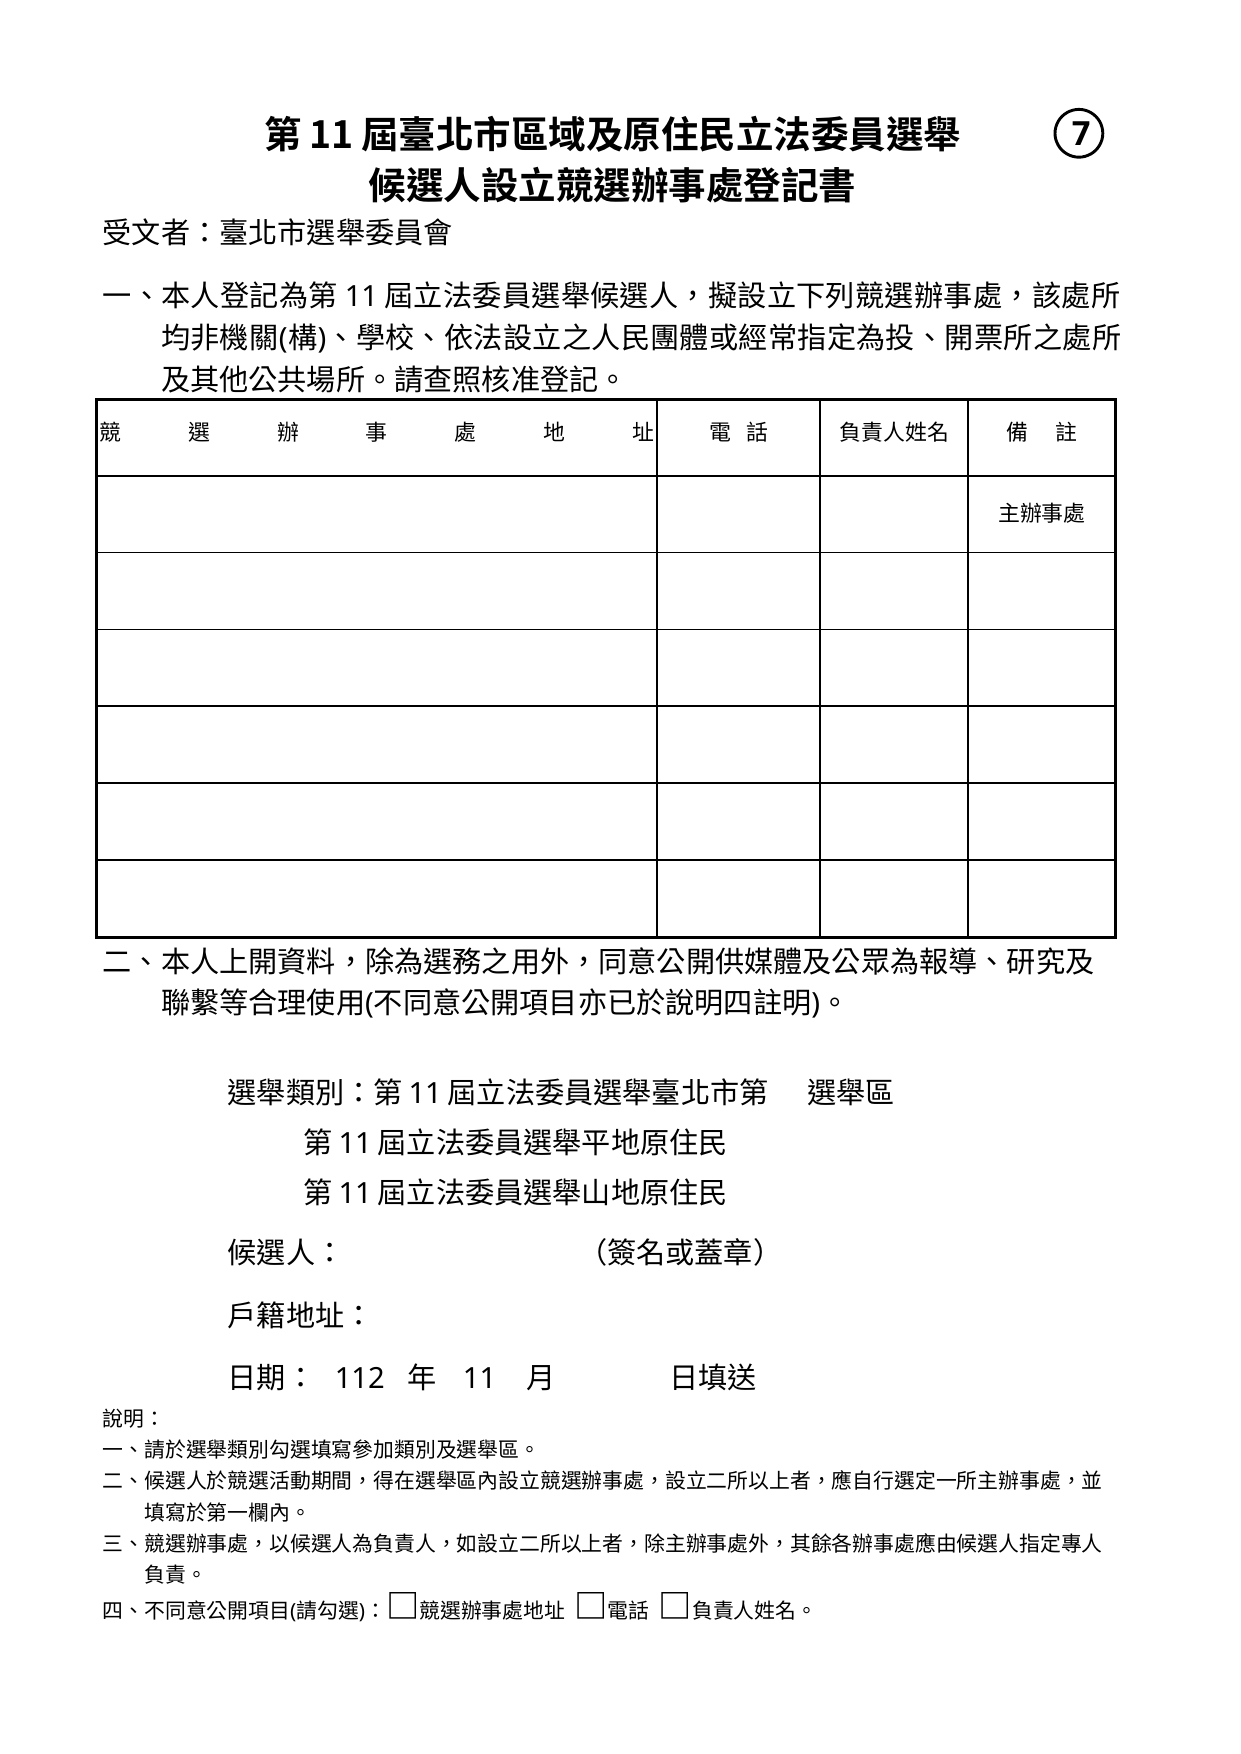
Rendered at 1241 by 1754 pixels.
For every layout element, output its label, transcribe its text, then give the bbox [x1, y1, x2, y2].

table_cell [969, 784, 1114, 859]
text 候選人： （簽名或蓋章） [227, 1214, 1122, 1276]
text 第11屆立法委員選舉山地原住民 [227, 1164, 1122, 1214]
table_cell [821, 784, 967, 859]
table_header 負責人姓名 [821, 401, 967, 475]
table_cell [969, 707, 1114, 782]
table_cell [821, 477, 967, 552]
text 二、候選人於競選活動期間，得在選舉區內設立競選辦事處，設立二所以上者，應自行選定一所主辦事處，並填寫於第一欄內。 [102, 1464, 1122, 1526]
text 第11屆臺北市區域及原住民立法委員選舉 [1057, 118, 1101, 155]
text 第11屆立法委員選舉平地原住民 [227, 1114, 1122, 1164]
text 第11屆臺北市區域及原住民立法委員選舉 [102, 118, 1065, 156]
table_cell [658, 553, 819, 629]
table_cell 主辦事處 [969, 477, 1114, 552]
table_cell [658, 861, 819, 936]
table_cell [969, 553, 1114, 629]
table_cell [969, 861, 1114, 936]
text 戶籍地址： [227, 1276, 1122, 1339]
table_cell [658, 784, 819, 859]
text 二、本人上開資料，除為選務之用外，同意公開供媒體及公眾為報導、研究及聯繫等合理使用(不同意公開項目亦已於說明四註明)。 [102, 939, 1122, 1022]
text 選舉類別：第11屆立法委員選舉臺北市第 選舉區 [227, 1064, 1122, 1114]
table_cell [98, 553, 656, 629]
table_cell [658, 630, 819, 705]
text 四、不同意公開項目(請勾選)：□競選辦事處地址 □電話 □負責人姓名。 [102, 1589, 1122, 1626]
text 候選人設立競選辦事處登記書 [102, 156, 1122, 210]
table_cell [98, 630, 656, 705]
table_cell [821, 553, 967, 629]
table_cell [98, 707, 656, 782]
table_cell [658, 477, 819, 552]
table_cell [98, 784, 656, 859]
text 說明： [102, 1401, 1240, 1433]
text 第11屆臺北市區域及原住民立法委員選舉 [1092, 118, 1122, 156]
table_cell [821, 707, 967, 782]
table_header 電 話 [658, 401, 819, 475]
table_header 備 註 [969, 401, 1114, 475]
table_header 競選辦事處地址 [98, 401, 656, 475]
table_cell [98, 861, 656, 936]
text 一、請於選舉類別勾選填寫參加類別及選舉區。 [102, 1433, 1122, 1464]
table_cell [821, 630, 967, 705]
text 日期： 112 年 11 月 日填送 [227, 1339, 1122, 1401]
table_cell [969, 630, 1114, 705]
table_cell [658, 707, 819, 782]
text 三、競選辦事處，以候選人為負責人，如設立二所以上者，除主辦事處外，其餘各辦事處應由候選人指定專人負責。 [102, 1526, 1122, 1589]
text 受文者：臺北市選舉委員會 [102, 210, 1122, 252]
table_cell [98, 477, 656, 552]
text 一、本人登記為第11屆立法委員選舉候選人，擬設立下列競選辦事處，該處所均非機關(構)、學校、依法設立之人民團體或經常指定為投、開票所之處所及其他公共場所。請查照核准登記。 [102, 273, 1122, 398]
table_cell [821, 861, 967, 936]
